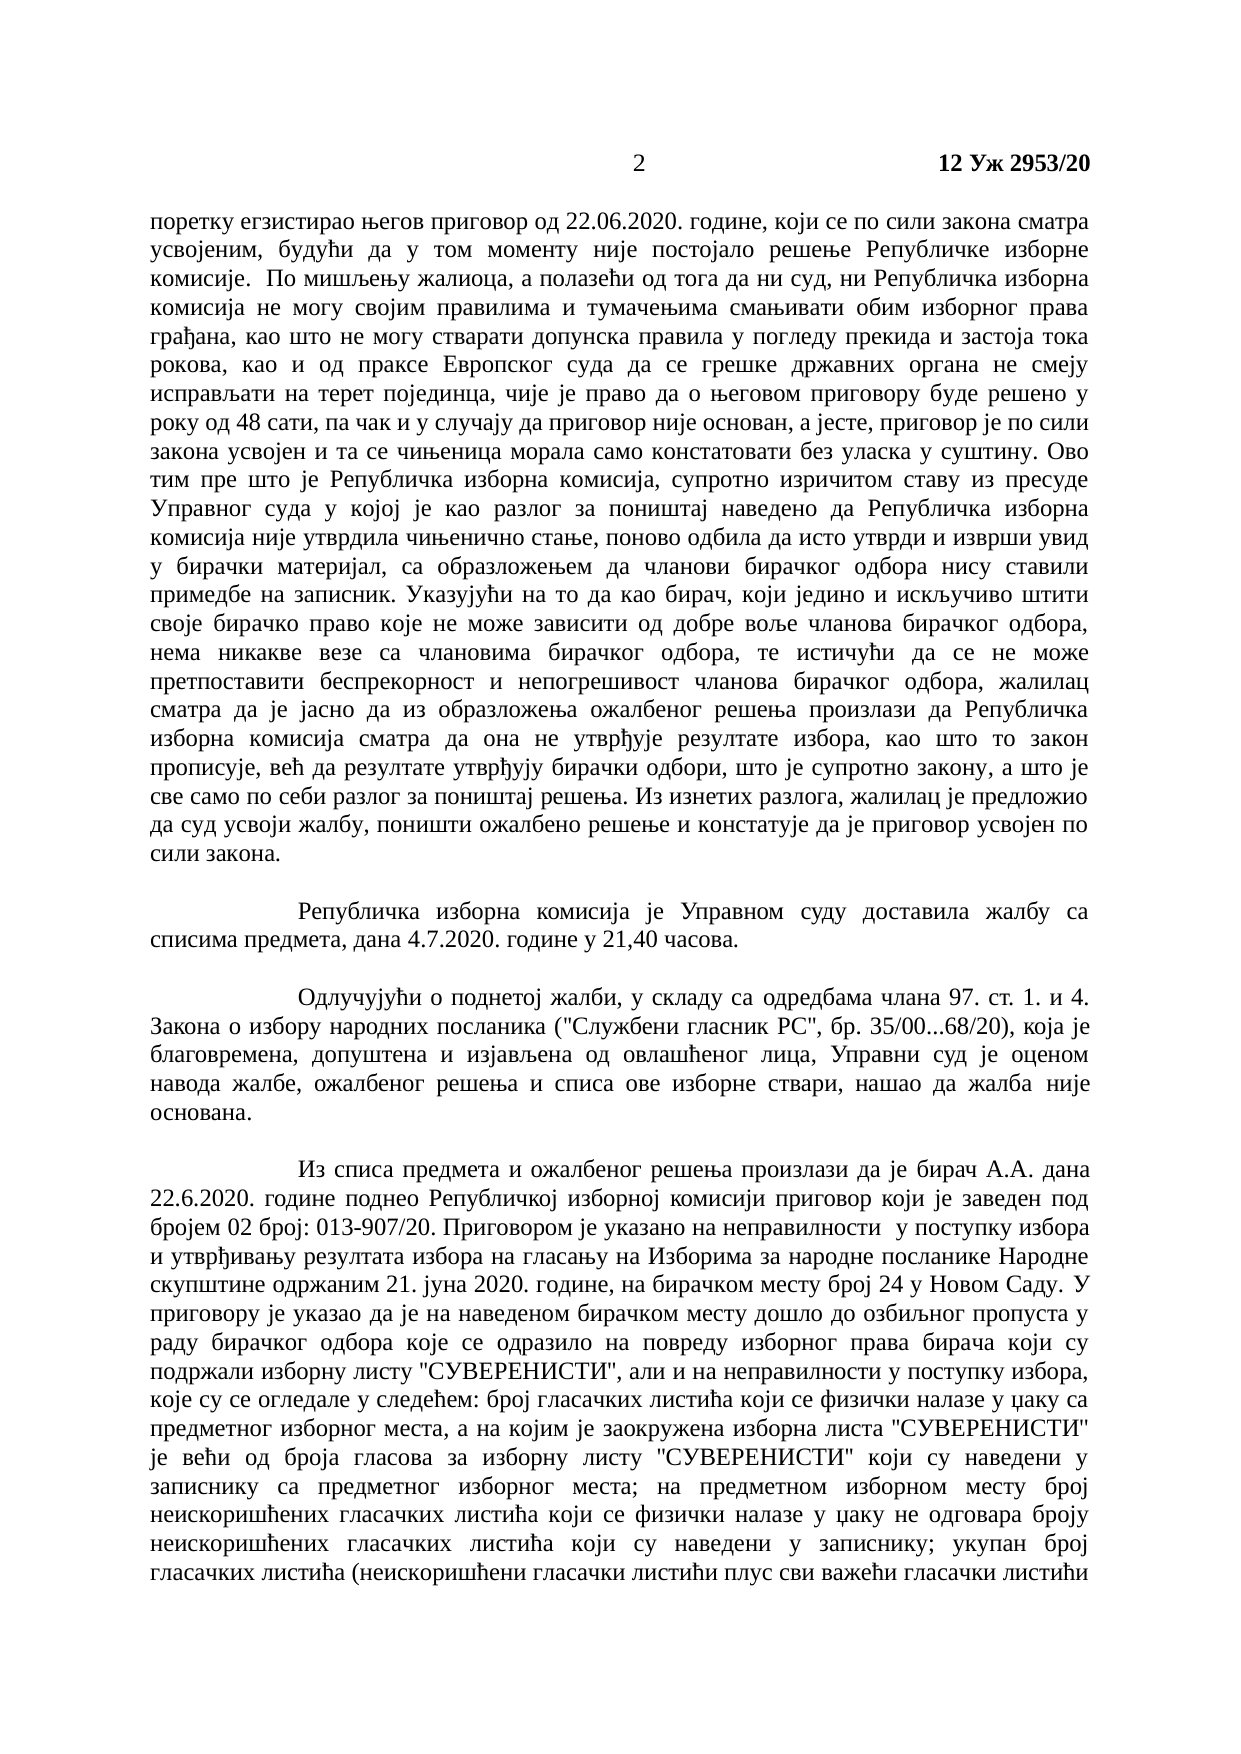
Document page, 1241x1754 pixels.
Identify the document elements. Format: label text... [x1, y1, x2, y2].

text Одлучујући о поднетој жалби, у складу са одредбама члана 97. ст. 1. и 4. Закона о избору народних посланика (''Службени гласник РС'', бр. 35/00...68/20), која је благовремена, допуштена и изјављена од овлашћеног лица, Управни суд је оценом навода жалбе, ожалбеног решења и списа ове изборне ствари, нашао да жалба није основана. [150, 982, 1090, 1126]
text Републичка изборна комисија је Управном суду доставила жалбу са списима предмета, дана 4.7.2020. године у 21,40 часова. [150, 896, 1090, 953]
text Из списа предмета и ожалбеног решења произлази да је бирач А.А. дана 22.6.2020. године поднео Републичкој изборној комисији приговор који је заведен под бројем 02 број: 013-907/20. Приговором је указано на неправилности у поступку избора и утврђивању резултата избора на гласању на Изборима за народне посланике Народне скупштине одржаним 21. јуна 2020. године, на бирачком месту број 24 у Новом Саду. У приговору је указао да је на наведеном бирачком месту дошло до озбиљног пропуста у раду бирачког одбора које се одразило на повреду изборног права бирача који су подржали изборну листу ''СУВЕРЕНИСТИ'', али и на неправилности у поступку избора, које су се огледале у следећем: број гласачких листића који се физички налазе у џаку са предметног изборног места, а на којим је заокружена изборна листа ''СУВЕРЕНИСТИ'' је већи од броја гласова за изборну листу ''СУВЕРЕНИСТИ'' који су наведени у записнику са предметног изборног места; на предметном изборном месту број неискоришћених гласачких листића који се физички налазе у џаку не одговара броју неискоришћених гласачких листића који су наведени у записнику; укупан број гласачких листића (неискоришћени гласачки листићи плус сви важећи гласачки листићи [150, 1154, 1090, 1586]
text поретку егзистирао његов приговор од 22.06.2020. године, који се по сили закона сматра усвојеним, будући да у том моменту није постојало решење Републичке изборне комисије. По мишљењу жалиоца, а полазећи од тога да ни суд, ни Републичка изборна комисија не могу својим правилима и тумачењима смањивати обим изборног права грађана, као што не могу стварати допунска правила у погледу прекида и застоја тока рокова, као и од праксе Европског суда да се грешке државних органа не смеју исправљати на терет појединца, чије је право да о његовом приговору буде решено у року од 48 сати, па чак и у случају да приговор није основан, а јесте, приговор је по сили закона усвојен и та се чињеница морала само констатовати без уласка у суштину. Ово тим пре што је Републичка изборна комисија, супротно изричитом ставу из пресуде Управног суда у којој је као разлог за поништај наведено да Републичка изборна комисија није утврдила чињенично стање, поново одбила да исто утврди и изврши увид у бирачки материјал, са образложењем да чланови бирачког одбора нису ставили примедбе на записник. Указујући на то да као бирач, који једино и искључиво штити своје бирачко право које не може зависити од добре воље чланова бирачког одбора, нема никакве везе са члановима бирачког одбора, те истичући да се не може претпоставити беспрекорност и непогрешивост чланова бирачког одбора, жалилац сматра да је јасно да из образложења ожалбеног решења произлази да Републичка изборна комисија сматра да она не утврђује резултате избора, као што то закон прописује, већ да резултате утврђују бирачки одбори, што је супротно закону, а што је све само по себи разлог за поништај решења. Из изнетих разлога, жалилац је предложио да суд усвоји жалбу, поништи ожалбено решење и констатује да је приговор усвојен по сили закона. [150, 206, 1090, 867]
